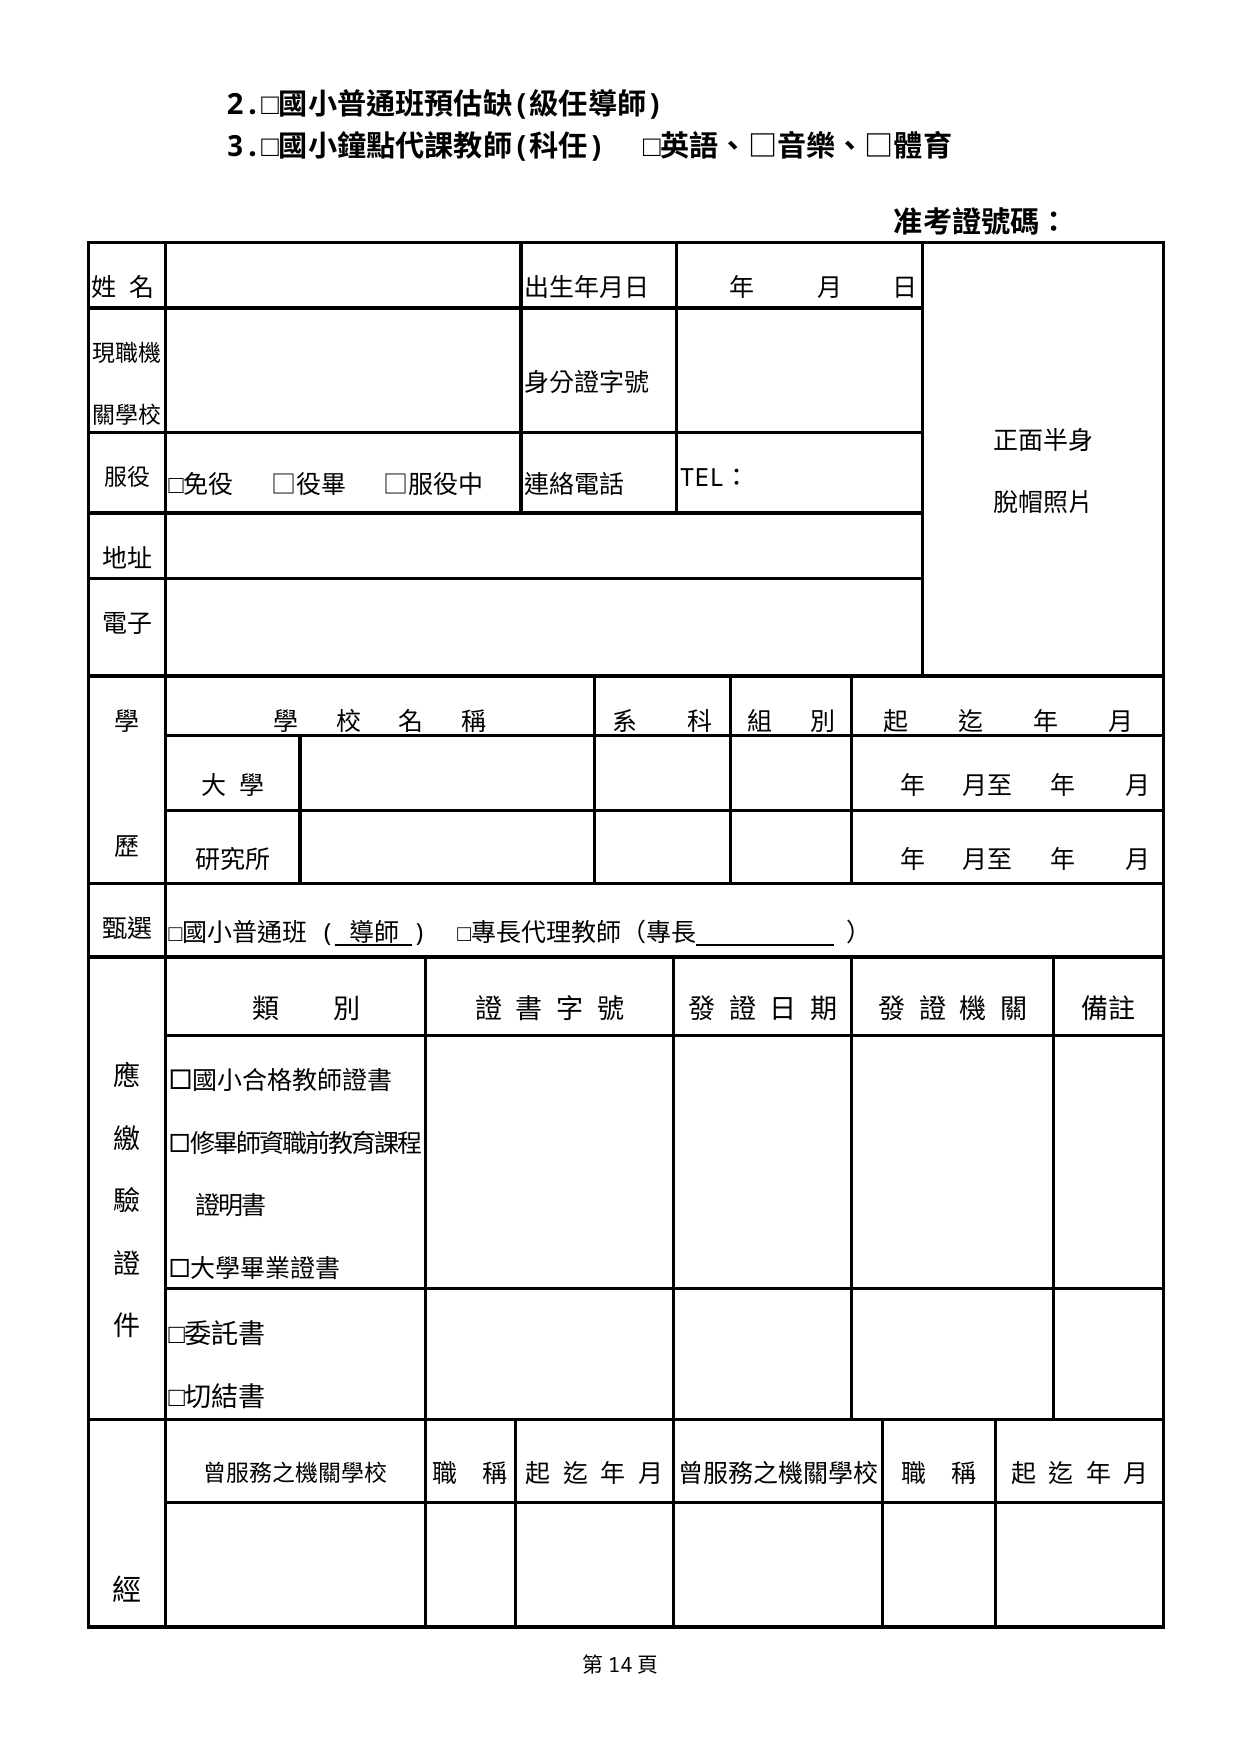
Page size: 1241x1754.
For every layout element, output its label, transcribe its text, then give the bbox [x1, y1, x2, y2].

table_cell [596, 737, 729, 809]
table_cell 應 繳 驗 證 件 [90, 959, 164, 1418]
table_cell 身分證字號 [523, 310, 675, 431]
table_header 姓 名 [90, 244, 164, 306]
table_cell 現職機 關學校 [90, 310, 164, 431]
table_cell 國小合格教師證書 修畢師資職前教育課程 證明書 大學畢業證書 [167, 1037, 424, 1287]
table_cell [167, 580, 921, 674]
table_cell [427, 1037, 672, 1287]
text 2.□國小普通班預估缺(級任導師) [89, 81, 1152, 123]
table_cell [853, 1037, 1052, 1287]
table_cell [1055, 1290, 1162, 1418]
table_cell 服役 情形 [90, 434, 164, 511]
table_cell [302, 812, 593, 882]
table_cell 職 稱 [427, 1421, 514, 1501]
table_cell □委託書 □切結書 □同意書 □其他 [167, 1290, 424, 1418]
table_cell 發 證 日 期 [675, 959, 850, 1034]
table_cell 曾服務之機關學校 [675, 1421, 881, 1501]
table_cell 組 別 [732, 678, 850, 734]
table_cell 大 學 [167, 737, 298, 809]
table_cell 起 迄 年 月 [853, 678, 1162, 734]
table_header 出生年月日 [523, 244, 675, 306]
table_cell □國小普通班 ( 導師 ) □專長代理教師（專長 ） [167, 885, 1162, 955]
text 3.□國小鐘點代課教師(科任) □英語、□音樂、□體育 [89, 123, 1152, 165]
table_cell [675, 1290, 850, 1418]
table_header [167, 244, 519, 306]
table_cell 起 迄 年 月 [517, 1421, 672, 1501]
table_cell [302, 737, 593, 809]
table_cell 甄選類別 [90, 885, 164, 955]
table_cell 起 迄 年 月 [997, 1421, 1162, 1501]
table_cell 年 月至 年 月 [853, 737, 1162, 809]
table_cell 經 [90, 1421, 164, 1625]
table_cell TEL： 手機： [678, 434, 921, 511]
table_cell [678, 310, 921, 431]
table_cell 連絡電話 [523, 434, 675, 511]
table_cell [167, 1504, 424, 1625]
table_cell 地址 [90, 515, 164, 577]
text 准考證號碼： [89, 199, 1152, 241]
table_cell [853, 1290, 1052, 1418]
table_cell 學 歷 歷 [90, 678, 164, 882]
table_header 正面半身 脫帽照片 [924, 244, 1162, 674]
table_cell [732, 737, 850, 809]
table_cell 曾服務之機關學校 [167, 1421, 424, 1501]
table_cell 備註 [1055, 959, 1162, 1034]
table_cell [167, 515, 921, 577]
table_cell 職 稱 [884, 1421, 994, 1501]
table_header 年 月 日 [678, 244, 921, 306]
table_cell [517, 1504, 672, 1625]
table_cell 研究所 [167, 812, 298, 882]
table_cell [596, 812, 729, 882]
table_cell [675, 1504, 881, 1625]
table_cell [732, 812, 850, 882]
table_cell 學 校 名 稱 [167, 678, 593, 734]
table_cell [427, 1290, 672, 1418]
table_cell 電子郵件 [90, 580, 164, 674]
table_cell 發 證 機 關 [853, 959, 1052, 1034]
table_cell [1055, 1037, 1162, 1287]
table_cell [884, 1504, 994, 1625]
table_cell [675, 1037, 850, 1287]
table_cell □免役 □役畢 □服役中 [167, 434, 519, 511]
table_cell [427, 1504, 514, 1625]
table_cell 系 科 [596, 678, 729, 734]
table_cell 證 書 字 號 [427, 959, 672, 1034]
table_cell [167, 310, 519, 431]
table_cell [997, 1504, 1162, 1625]
table_cell 年 月至 年 月 [853, 812, 1162, 882]
table_cell 類 別 [167, 959, 424, 1034]
